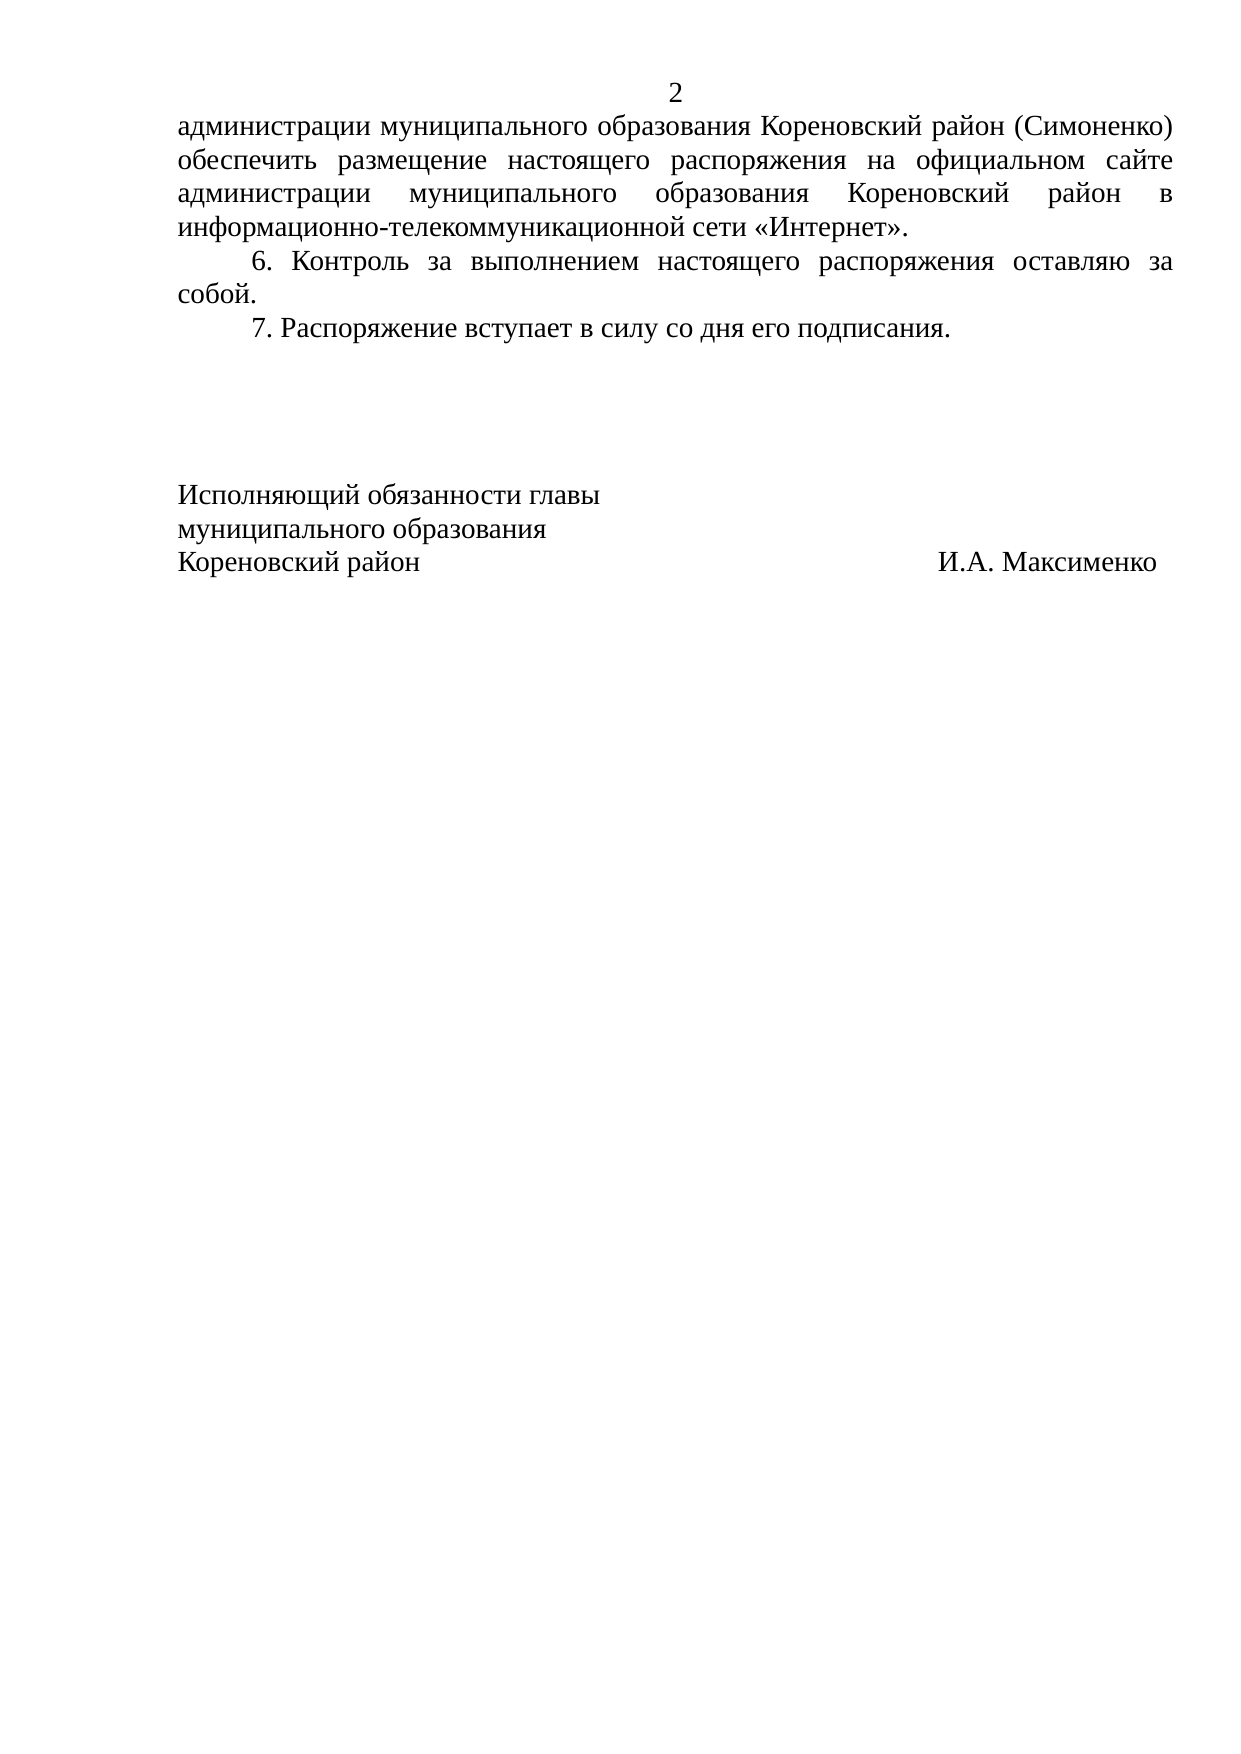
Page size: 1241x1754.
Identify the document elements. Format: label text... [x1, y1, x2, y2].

text администрации муниципального образования Кореновский район (Симоненко) обеспечить размещение настоящего распоряжения на официальном сайте администрации муниципального образования Кореновский район в информационно-телекоммуникационной сети «Интернет». [177, 108, 1174, 243]
text муниципального образования [177, 511, 1174, 544]
text 7. Распоряжение вступает в силу со дня его подписания. [177, 310, 1174, 343]
text 6. Контроль за выполнением настоящего распоряжения оставляю за собой. [177, 243, 1174, 310]
text Исполняющий обязанности главы [177, 477, 1174, 511]
text Кореновский район И.А. Максименко [177, 544, 1174, 578]
